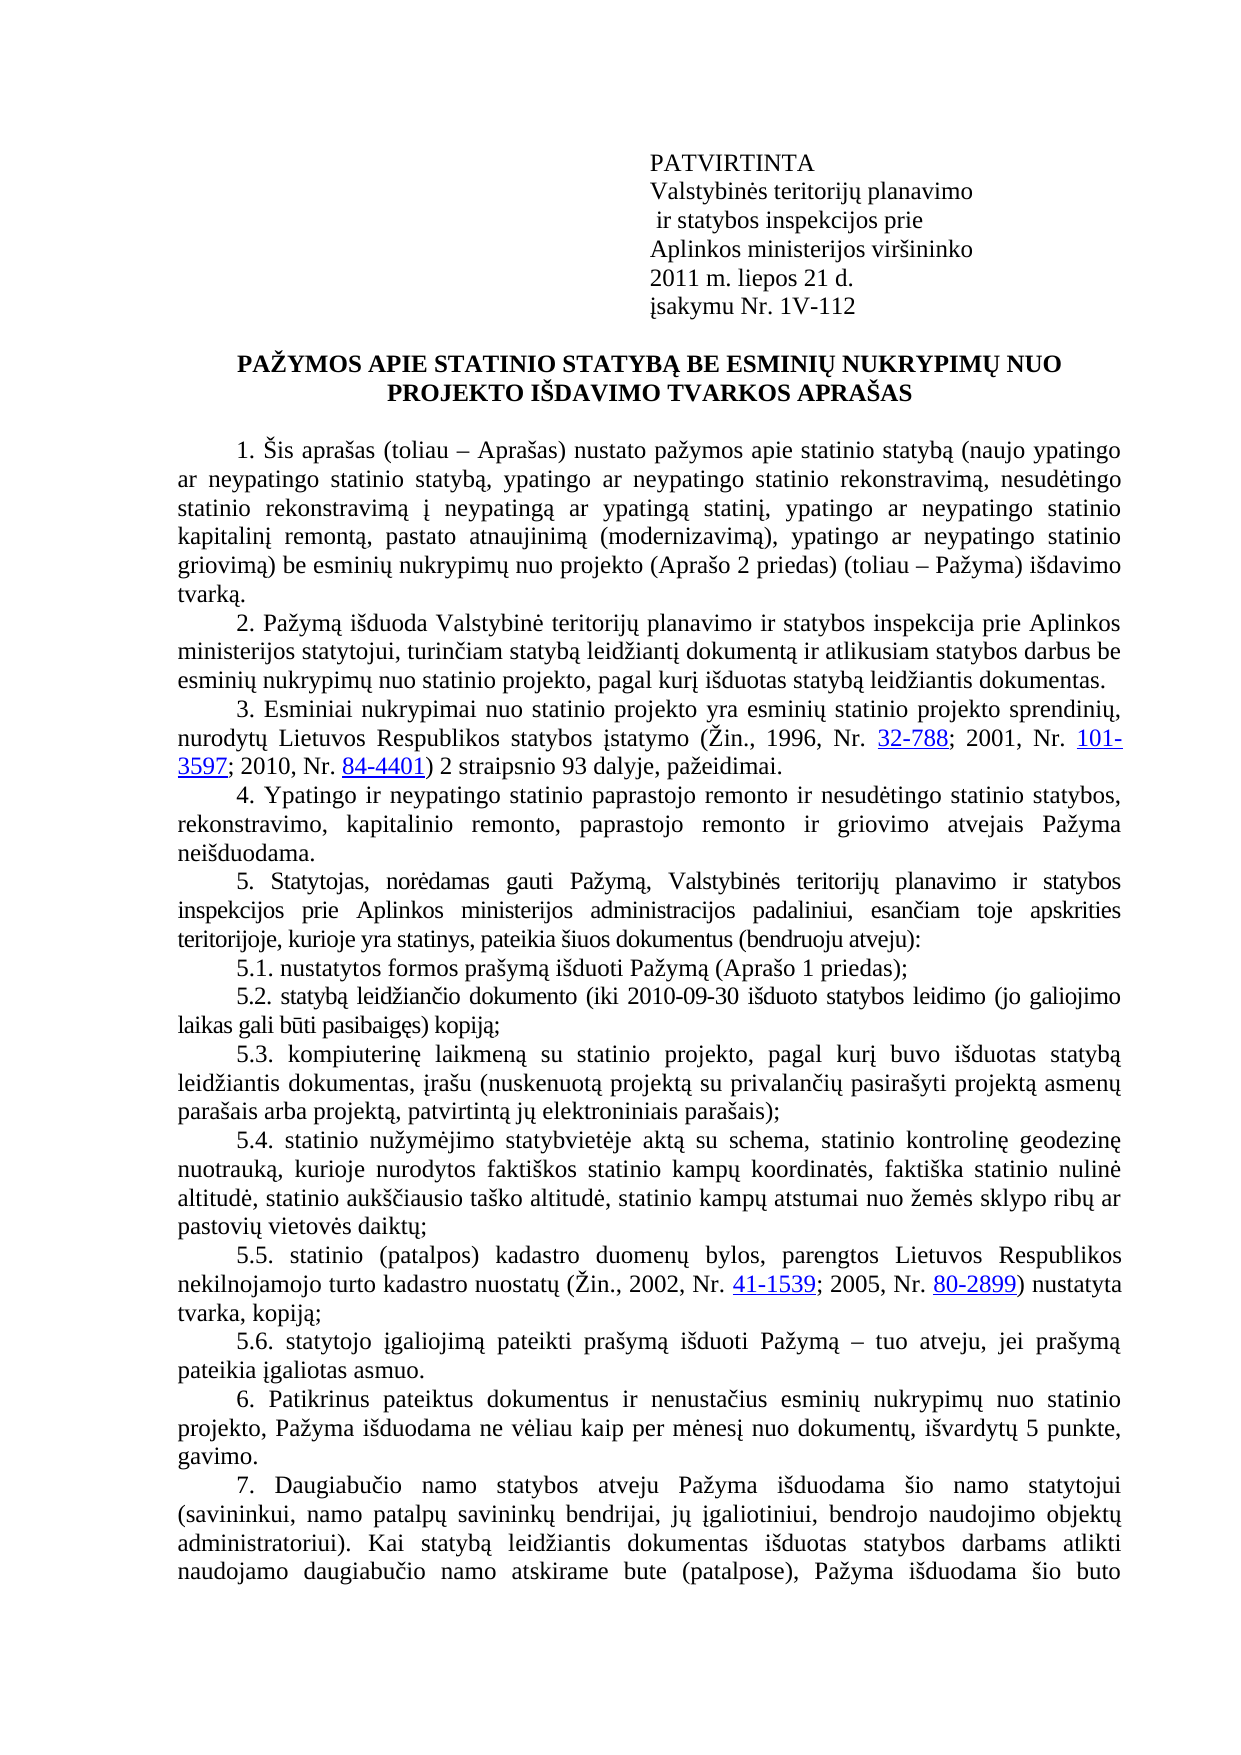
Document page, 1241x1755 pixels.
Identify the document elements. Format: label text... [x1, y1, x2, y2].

text 5.6. statytojo įgaliojimą pateikti prašymą išduoti Pažymą – tuo atveju, jei prašymą pateikia įgaliotas asmuo. [177, 1326, 1122, 1384]
text 2. Pažymą išduoda Valstybinė teritorijų planavimo ir statybos inspekcija prie Aplinkos ministerijos statytojui, turinčiam statybą leidžiantį dokumentą ir atlikusiam statybos darbus be esminių nukrypimų nuo statinio projekto, pagal kurį išduotas statybą leidžiantis dokumentas. [177, 608, 1122, 694]
text 5. Statytojas, norėdamas gauti Pažymą, Valstybinės teritorijų planavimo ir statybos inspekcijos prie Aplinkos ministerijos administracijos padaliniui, esančiam toje apskrities teritorijoje, kurioje yra statinys, pateikia šiuos dokumentus (bendruoju atveju): [177, 866, 1122, 953]
text įsakymu Nr. 1V-112 [649, 291, 1122, 320]
text ir statybos inspekcijos prie [649, 205, 1122, 234]
text 5.5. statinio (patalpos) kadastro duomenų bylos, parengtos Lietuvos Respublikos nekilnojamojo turto kadastro nuostatų (Žin., 2002, Nr. 41-1539; 2005, Nr. 80-2899) nustatyta tvarka, kopiją; [177, 1240, 1122, 1326]
text Valstybinės teritorijų planavimo [649, 176, 1122, 205]
text 5.4. statinio nužymėjimo statybvietėje aktą su schema, statinio kontrolinę geodezinę nuotrauką, kurioje nurodytos faktiškos statinio kampų koordinatės, faktiška statinio nulinė altitudė, statinio aukščiausio taško altitudė, statinio kampų atstumai nuo žemės sklypo ribų ar pastovių vietovės daiktų; [177, 1125, 1122, 1240]
text 1. Šis aprašas (toliau – Aprašas) nustato pažymos apie statinio statybą (naujo ypatingo ar neypatingo statinio statybą, ypatingo ar neypatingo statinio rekonstravimą, nesudėtingo statinio rekonstravimą į neypatingą ar ypatingą statinį, ypatingo ar neypatingo statinio kapitalinį remontą, pastato atnaujinimą (modernizavimą), ypatingo ar neypatingo statinio griovimą) be esminių nukrypimų nuo projekto (Aprašo 2 priedas) (toliau – Pažyma) išdavimo tvarką. [177, 435, 1122, 608]
text 5.2. statybą leidžiančio dokumento (iki 2010-09-30 išduoto statybos leidimo (jo galiojimo laikas gali būti pasibaigęs) kopiją; [177, 981, 1122, 1039]
text 3. Esminiai nukrypimai nuo statinio projekto yra esminių statinio projekto sprendinių, nurodytų Lietuvos Respublikos statybos įstatymo (Žin., 1996, Nr. 32-788; 2001, Nr. 101-3597; 2010, Nr. 84-4401) 2 straipsnio 93 dalyje, pažeidimai. [177, 694, 1122, 780]
text 5.1. nustatytos formos prašymą išduoti Pažymą (Aprašo 1 priedas); [177, 953, 1122, 981]
text PAŽYMOS APIE STATINIO STATYBĄ BE ESMINIŲ NUKRYPIMŲ NUO PROJEKTO IŠDAVIMO TVARKOS APRAŠAS [177, 349, 1122, 406]
text 7. Daugiabučio namo statybos atveju Pažyma išduodama šio namo statytojui (savininkui, namo patalpų savininkų bendrijai, jų įgaliotiniui, bendrojo naudojimo objektų administratoriui). Kai statybą leidžiantis dokumentas išduotas statybos darbams atlikti naudojamo daugiabučio namo atskirame bute (patalpose), Pažyma išduodama šio buto [177, 1470, 1122, 1585]
text 4. Ypatingo ir neypatingo statinio paprastojo remonto ir nesudėtingo statinio statybos, rekonstravimo, kapitalinio remonto, paprastojo remonto ir griovimo atvejais Pažyma neišduodama. [177, 780, 1122, 866]
text 2011 m. liepos 21 d. [649, 263, 1122, 291]
text PATVIRTINTA [649, 148, 1122, 176]
text 6. Patikrinus pateiktus dokumentus ir nenustačius esminių nukrypimų nuo statinio projekto, Pažyma išduodama ne vėliau kaip per mėnesį nuo dokumentų, išvardytų 5 punkte, gavimo. [177, 1384, 1122, 1470]
text Aplinkos ministerijos viršininko [649, 234, 1122, 263]
text 5.3. kompiuterinę laikmeną su statinio projekto, pagal kurį buvo išduotas statybą leidžiantis dokumentas, įrašu (nuskenuotą projektą su privalančių pasirašyti projektą asmenų parašais arba projektą, patvirtintą jų elektroniniais parašais); [177, 1039, 1122, 1125]
